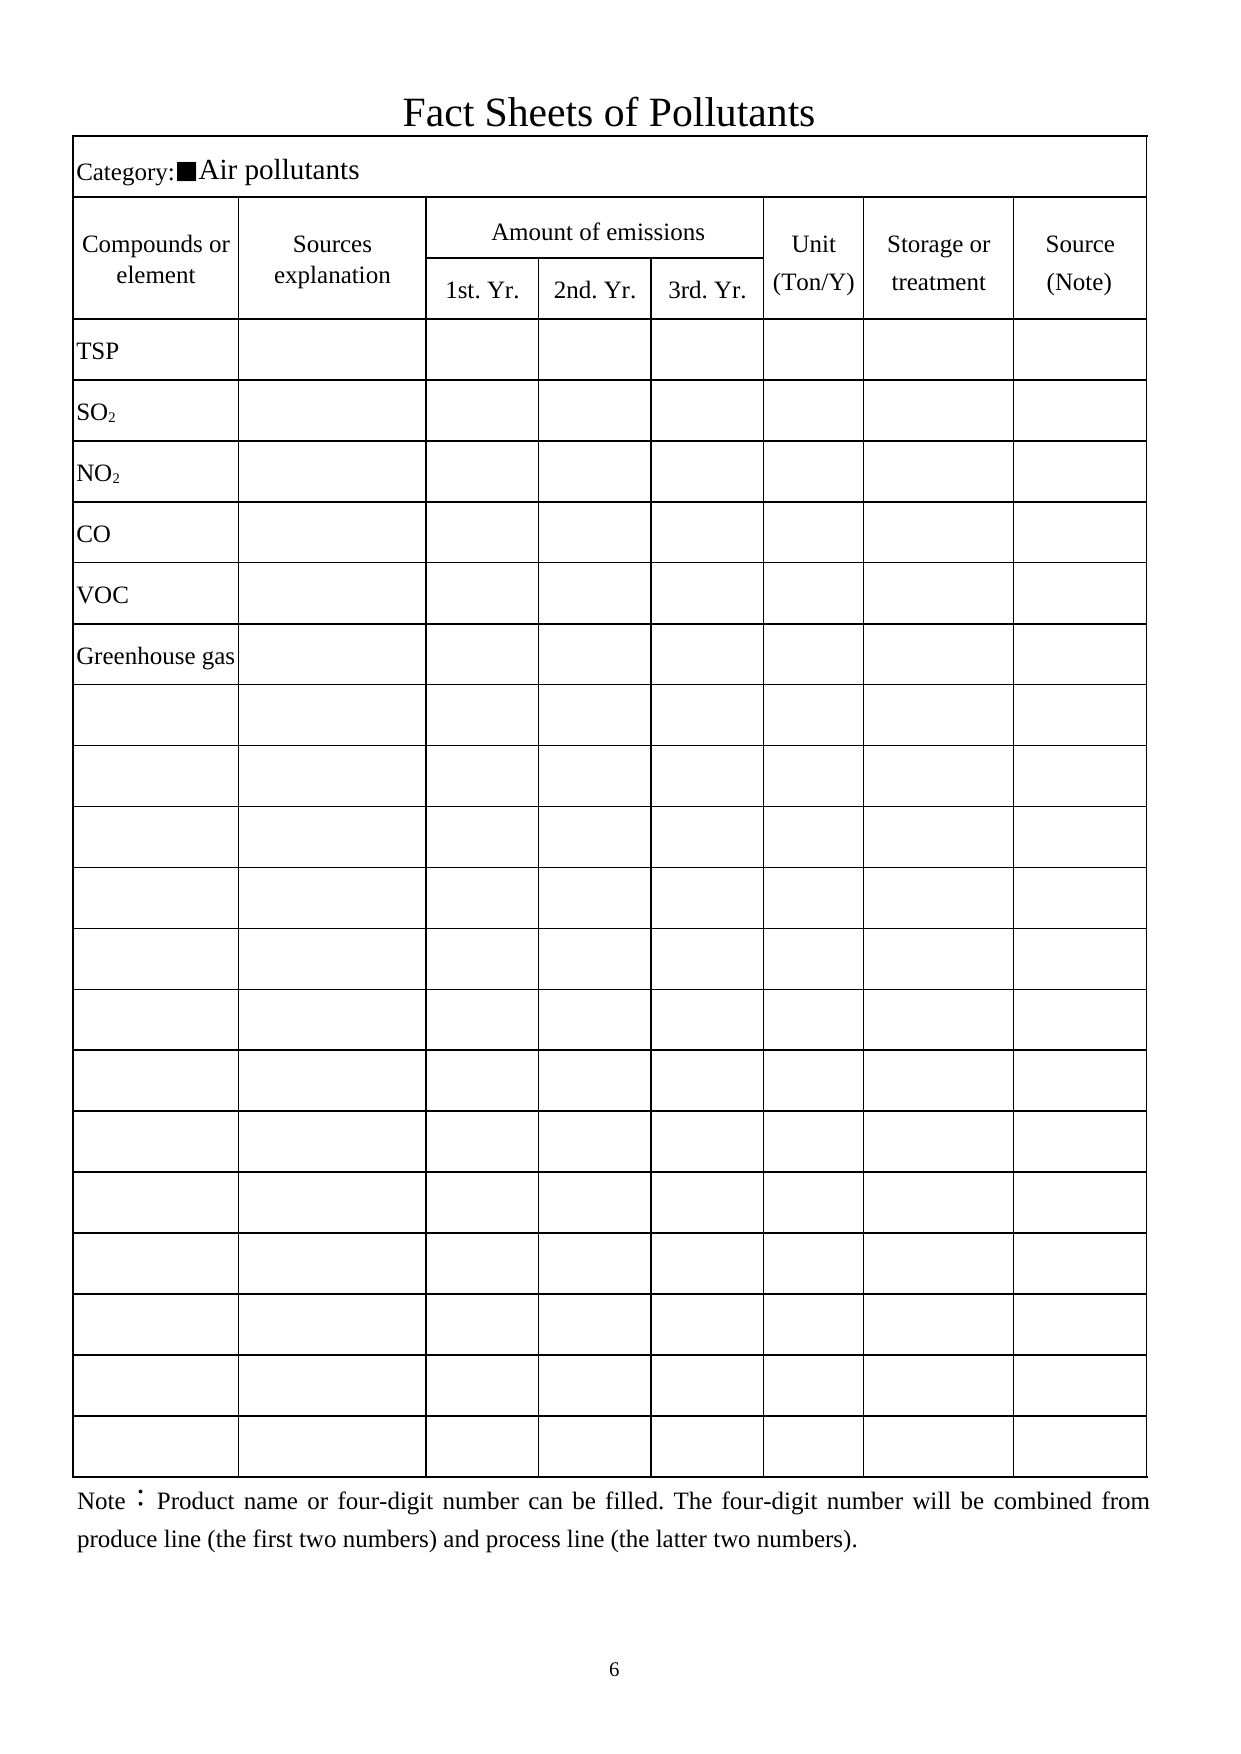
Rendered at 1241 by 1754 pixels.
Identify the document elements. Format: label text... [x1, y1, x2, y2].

table_cell [539, 685, 650, 745]
table_cell [652, 746, 763, 806]
table_cell [652, 625, 763, 684]
table_header Category:■Air pollutants [74, 137, 1146, 196]
table_cell [652, 1295, 763, 1354]
table_cell [74, 1173, 238, 1232]
table_cell [239, 1051, 425, 1110]
table_cell [864, 563, 1013, 623]
table_cell [1014, 1417, 1146, 1476]
table_cell [864, 746, 1013, 806]
table_cell [427, 1356, 538, 1415]
table_cell [239, 503, 425, 562]
table_cell [652, 381, 763, 440]
table_cell [652, 1173, 763, 1232]
table_cell NO2 [74, 442, 238, 501]
table_cell [74, 1295, 238, 1354]
text Fact Sheets of Pollutants [77, 87, 1152, 135]
table_cell [74, 807, 238, 867]
table_cell [74, 929, 238, 988]
table_cell [74, 685, 238, 745]
table_cell [764, 868, 863, 927]
table_cell [539, 1173, 650, 1232]
table_cell [864, 685, 1013, 745]
table_cell [539, 503, 650, 562]
table_cell [427, 929, 538, 988]
table_cell [764, 746, 863, 806]
table_cell Storage or treatment [864, 198, 1013, 318]
table_cell [652, 320, 763, 379]
table_cell [764, 990, 863, 1049]
table_cell [427, 563, 538, 623]
table_cell Greenhouse gas [74, 625, 238, 684]
table_cell [764, 381, 863, 440]
table_cell [539, 1417, 650, 1476]
table_cell [74, 1356, 238, 1415]
table_cell [239, 625, 425, 684]
table_cell [864, 990, 1013, 1049]
table_cell [239, 685, 425, 745]
table_cell [864, 1356, 1013, 1415]
table_cell [1014, 381, 1146, 440]
table_cell [652, 1051, 763, 1110]
table_cell [74, 1051, 238, 1110]
table_cell [652, 1417, 763, 1476]
table_cell [652, 807, 763, 867]
table_cell [1014, 1173, 1146, 1232]
text Note：Product name or four-digit number can be filled. The four-digit number will be combined from produce line (the first two numbers) and process line (the latter two numbers). [77, 1477, 1152, 1552]
table_cell [1014, 1295, 1146, 1354]
table_cell [764, 1112, 863, 1171]
table_cell [764, 1295, 863, 1354]
table_cell 1st. Yr. [427, 259, 538, 318]
table_cell [864, 1234, 1013, 1293]
table_cell [1014, 320, 1146, 379]
table_cell [864, 1112, 1013, 1171]
table_cell [864, 1295, 1013, 1354]
table_cell [239, 563, 425, 623]
table_cell [539, 1295, 650, 1354]
table_cell [427, 1051, 538, 1110]
table_cell [864, 625, 1013, 684]
table_cell TSP [74, 320, 238, 379]
table_cell [1014, 563, 1146, 623]
table_cell Source (Note) [1014, 198, 1146, 318]
table_cell [1014, 746, 1146, 806]
table_cell [864, 807, 1013, 867]
table_cell [864, 929, 1013, 988]
table_cell [864, 1051, 1013, 1110]
table_cell [764, 929, 863, 988]
table_cell [864, 381, 1013, 440]
table_cell [539, 929, 650, 988]
table_cell [239, 807, 425, 867]
table_cell [864, 868, 1013, 927]
table_cell Unit (Ton/Y) [764, 198, 863, 318]
table_cell 2nd. Yr. [539, 259, 650, 318]
table_cell [1014, 868, 1146, 927]
table_cell [74, 1112, 238, 1171]
table_cell [239, 442, 425, 501]
table_cell [764, 1234, 863, 1293]
table_cell [764, 320, 863, 379]
table_cell [764, 1051, 863, 1110]
table_cell [239, 868, 425, 927]
table_cell [74, 868, 238, 927]
table_cell [239, 1173, 425, 1232]
table_cell [539, 1234, 650, 1293]
table_cell [427, 1112, 538, 1171]
table_cell [1014, 1356, 1146, 1415]
table_cell [539, 320, 650, 379]
table_cell [74, 1417, 238, 1476]
table_cell [427, 442, 538, 501]
table_cell [427, 746, 538, 806]
table_cell [864, 1417, 1013, 1476]
table_cell [864, 1173, 1013, 1232]
table_cell [539, 1112, 650, 1171]
table_cell [1014, 1234, 1146, 1293]
table_cell [427, 320, 538, 379]
table_cell [1014, 807, 1146, 867]
table_cell [864, 442, 1013, 501]
table_cell [427, 1234, 538, 1293]
table_cell [239, 1234, 425, 1293]
table_cell [539, 442, 650, 501]
table_cell [539, 807, 650, 867]
table_cell [427, 1417, 538, 1476]
table_cell [427, 381, 538, 440]
table_cell [764, 1356, 863, 1415]
table_cell [427, 1295, 538, 1354]
table_cell [74, 746, 238, 806]
table_cell [652, 685, 763, 745]
table_cell [1014, 625, 1146, 684]
table_cell [427, 990, 538, 1049]
table_cell [764, 625, 863, 684]
table_cell [764, 503, 863, 562]
table_cell [864, 503, 1013, 562]
table_cell [764, 563, 863, 623]
table_cell [539, 1356, 650, 1415]
table_cell [652, 990, 763, 1049]
table_cell [1014, 929, 1146, 988]
table_cell [652, 503, 763, 562]
table_cell [74, 990, 238, 1049]
table_cell [539, 746, 650, 806]
table_cell [239, 990, 425, 1049]
table_cell Compounds or element [74, 198, 238, 318]
table_cell [427, 1173, 538, 1232]
table_cell [539, 625, 650, 684]
table_cell [539, 1051, 650, 1110]
table_cell [864, 320, 1013, 379]
table_cell [764, 685, 863, 745]
table_cell [74, 1234, 238, 1293]
table_cell [427, 503, 538, 562]
table_cell Sources explanation [239, 198, 425, 318]
table_cell [1014, 1051, 1146, 1110]
table_cell VOC [74, 563, 238, 623]
table_cell [1014, 1112, 1146, 1171]
table_cell [652, 1234, 763, 1293]
table_cell SO2 [74, 381, 238, 440]
table_cell [539, 381, 650, 440]
table_cell [652, 563, 763, 623]
table_cell [539, 990, 650, 1049]
table_cell [239, 1356, 425, 1415]
table_cell [1014, 990, 1146, 1049]
table_cell [427, 685, 538, 745]
table_cell [764, 1173, 863, 1232]
table_cell [1014, 685, 1146, 745]
table_cell [652, 442, 763, 501]
table_cell [652, 929, 763, 988]
table_cell [239, 381, 425, 440]
table_cell [427, 625, 538, 684]
table_cell [764, 807, 863, 867]
table_cell Amount of emissions [427, 198, 763, 257]
table_cell [1014, 442, 1146, 501]
table_cell [427, 807, 538, 867]
table_cell 3rd. Yr. [652, 259, 763, 318]
table_cell [239, 320, 425, 379]
table_cell [652, 868, 763, 927]
table_cell [239, 746, 425, 806]
table_cell [764, 1417, 863, 1476]
table_cell CO [74, 503, 238, 562]
table_cell [239, 1112, 425, 1171]
table_cell [539, 563, 650, 623]
table_cell [427, 868, 538, 927]
table_cell [652, 1356, 763, 1415]
table_cell [764, 442, 863, 501]
table_cell [539, 868, 650, 927]
table_cell [239, 1417, 425, 1476]
table_cell [239, 929, 425, 988]
table_cell [1014, 503, 1146, 562]
table_cell [652, 1112, 763, 1171]
table_cell [239, 1295, 425, 1354]
